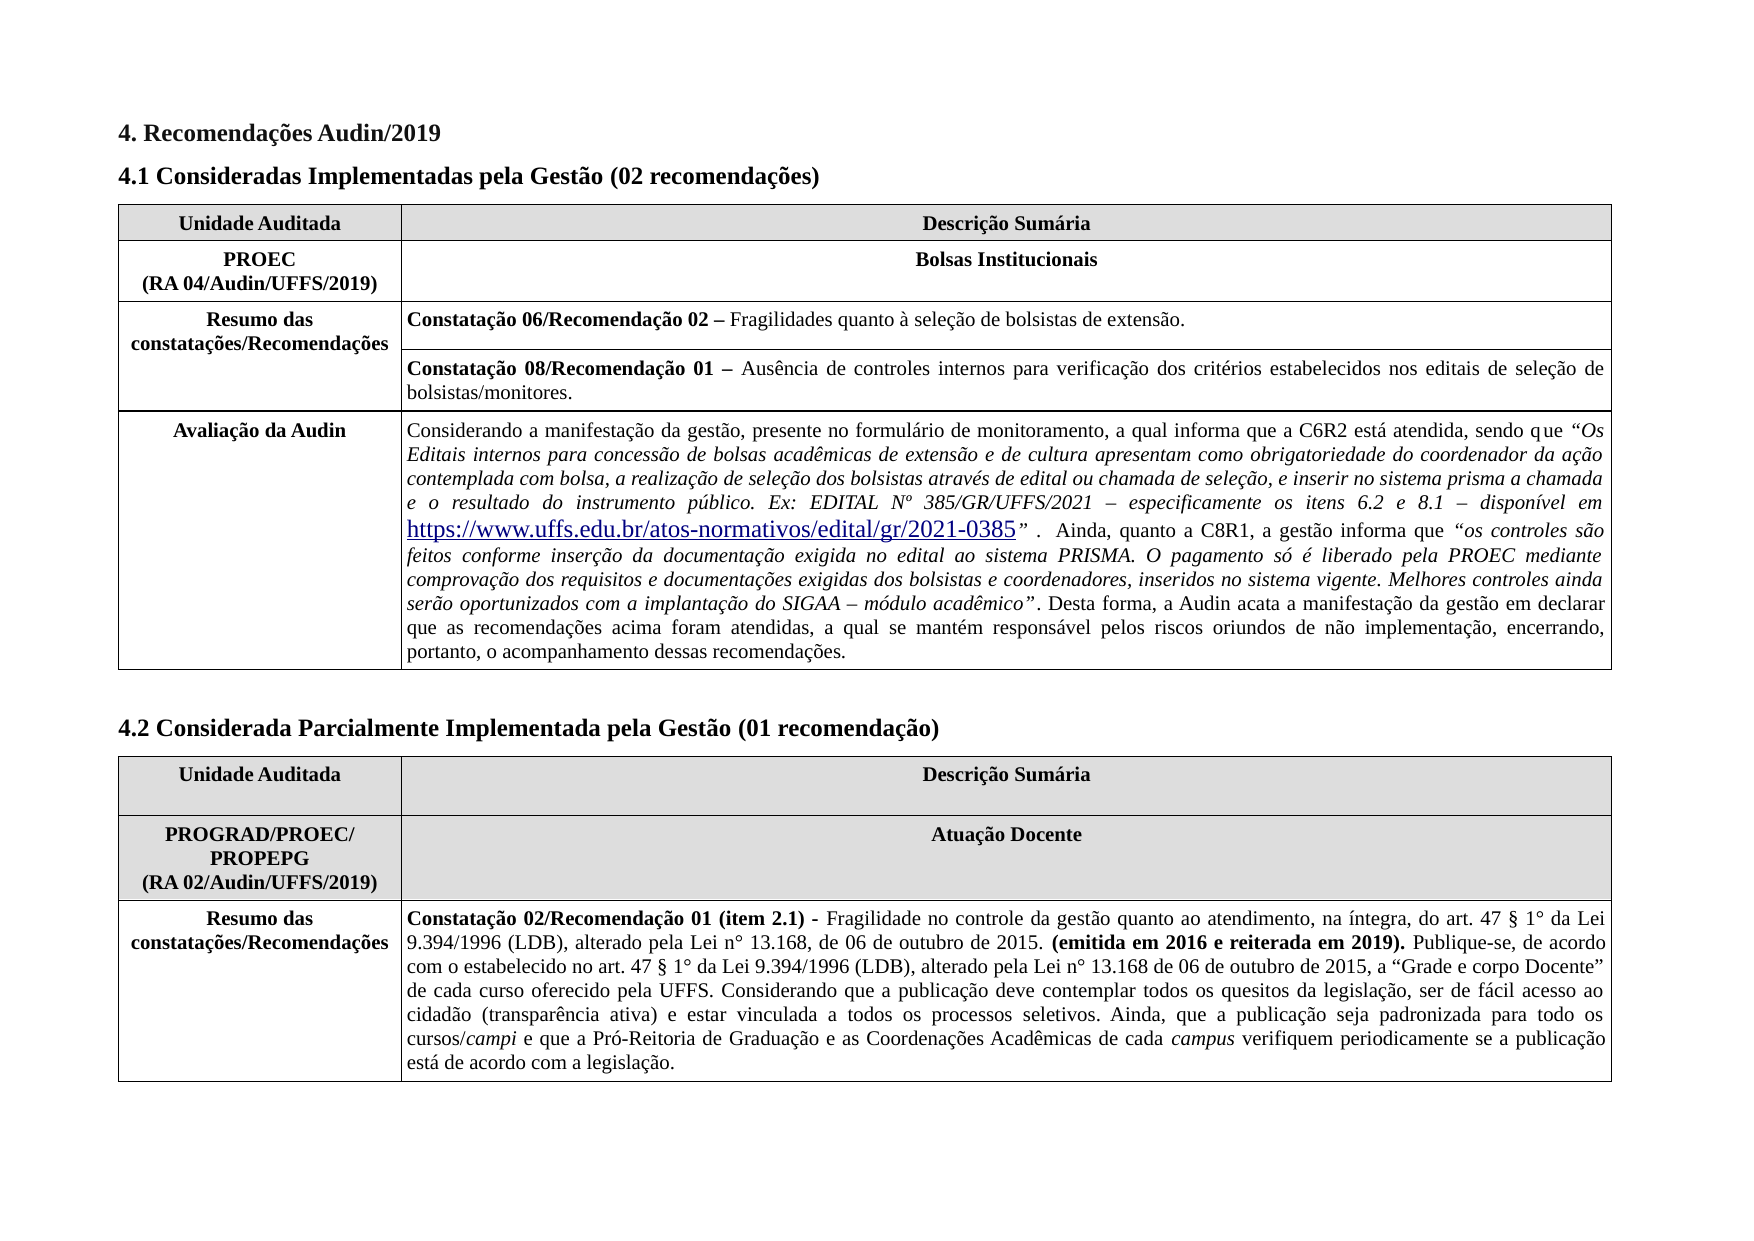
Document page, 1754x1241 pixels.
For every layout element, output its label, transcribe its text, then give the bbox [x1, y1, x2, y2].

table_cell Atuação Docente [402, 816, 1611, 899]
table_header Descrição Sumária [402, 757, 1611, 815]
table_header Avaliação da Audin [119, 412, 401, 669]
table_header Unidade Auditada [119, 757, 401, 815]
subtitle 4.1 Consideradas Implementadas pela Gestão (02 recomendações) [118, 161, 1636, 190]
table_cell PROEC (RA 04/Audin/UFFS/2019) [119, 241, 401, 301]
subtitle 4. Recomendações Audin/2019 [118, 118, 1636, 147]
table_cell PROGRAD/PROEC/PROPEPG (RA 02/Audin/UFFS/2019) [119, 816, 401, 899]
table_cell Constatação 06/Recomendação 02 – Fragilidades quanto à seleção de bolsistas de extensão. [402, 302, 1611, 349]
table_cell Resumo das constatações/Recomendações [119, 302, 401, 410]
subtitle 4.2 Considerada Parcialmente Implementada pela Gestão (01 recomendação) [118, 713, 1636, 742]
table_cell Constatação 02/Recomendação 01 (item 2.1) - Fragilidade no controle da gestão quanto ao atendimento, na íntegra, do art. 47 § 1° da Lei 9.394/1996 (LDB), alterado pela Lei n° 13.168, de 06 de outubro de 2015. (emitida em 2016 e reiterada em 2019). Publique-se, de acordo com o estabelecido no art. 47 § 1° da Lei 9.394/1996 (LDB), alterado pela Lei n° 13.168 de 06 de outubro de 2015, a “Grade e corpo Docente” de cada curso oferecido pela UFFS. Considerando que a publicação deve contemplar todos os quesitos da legislação, ser de fácil acesso ao cidadão (transparência ativa) e estar vinculada a todos os processos seletivos. Ainda, que a publicação seja padronizada para todo os cursos/campi e que a Pró-Reitoria de Graduação e as Coordenações Acadêmicas de cada campus verifiquem periodicamente se a publicação está de acordo com a legislação. [402, 901, 1611, 1081]
table_cell Resumo das constatações/Recomendações [119, 901, 401, 1081]
table_header Considerando a manifestação da gestão, presente no formulário de monitoramento, a qual informa que a C6R2 está atendida, sendo que “Os Editais internos para concessão de bolsas acadêmicas de extensão e de cultura apresentam como obrigatoriedade do coordenador da ação contemplada com bolsa, a realização de seleção dos bolsistas através de edital ou chamada de seleção, e inserir no sistema prisma a chamada e o resultado do instrumento público. Ex: EDITAL Nº 385/GR/UFFS/2021 – especificamente os itens 6.2 e 8.1 – disponível em https://www.uffs.edu.br/atos-normativos/edital/gr/2021-0385” . Ainda, quanto a C8R1, a gestão informa que “os controles são feitos conforme inserção da documentação exigida no edital ao sistema PRISMA. O pagamento só é liberado pela PROEC mediante comprovação dos requisitos e documentações exigidas dos bolsistas e coordenadores, inseridos no sistema vigente. Melhores controles ainda serão oportunizados com a implantação do SIGAA – módulo acadêmico”. Desta forma, a Audin acata a manifestação da gestão em declarar que as recomendações acima foram atendidas, a qual se mantém responsável pelos riscos oriundos de não implementação, encerrando, portanto, o acompanhamento dessas recomendações. [402, 412, 1611, 669]
table_header Unidade Auditada [119, 205, 401, 240]
table_cell Bolsas Institucionais [402, 241, 1611, 301]
table_cell Constatação 08/Recomendação 01 – Ausência de controles internos para verificação dos critérios estabelecidos nos editais de seleção de bolsistas/monitores. [402, 350, 1611, 410]
table_header Descrição Sumária [402, 205, 1611, 240]
